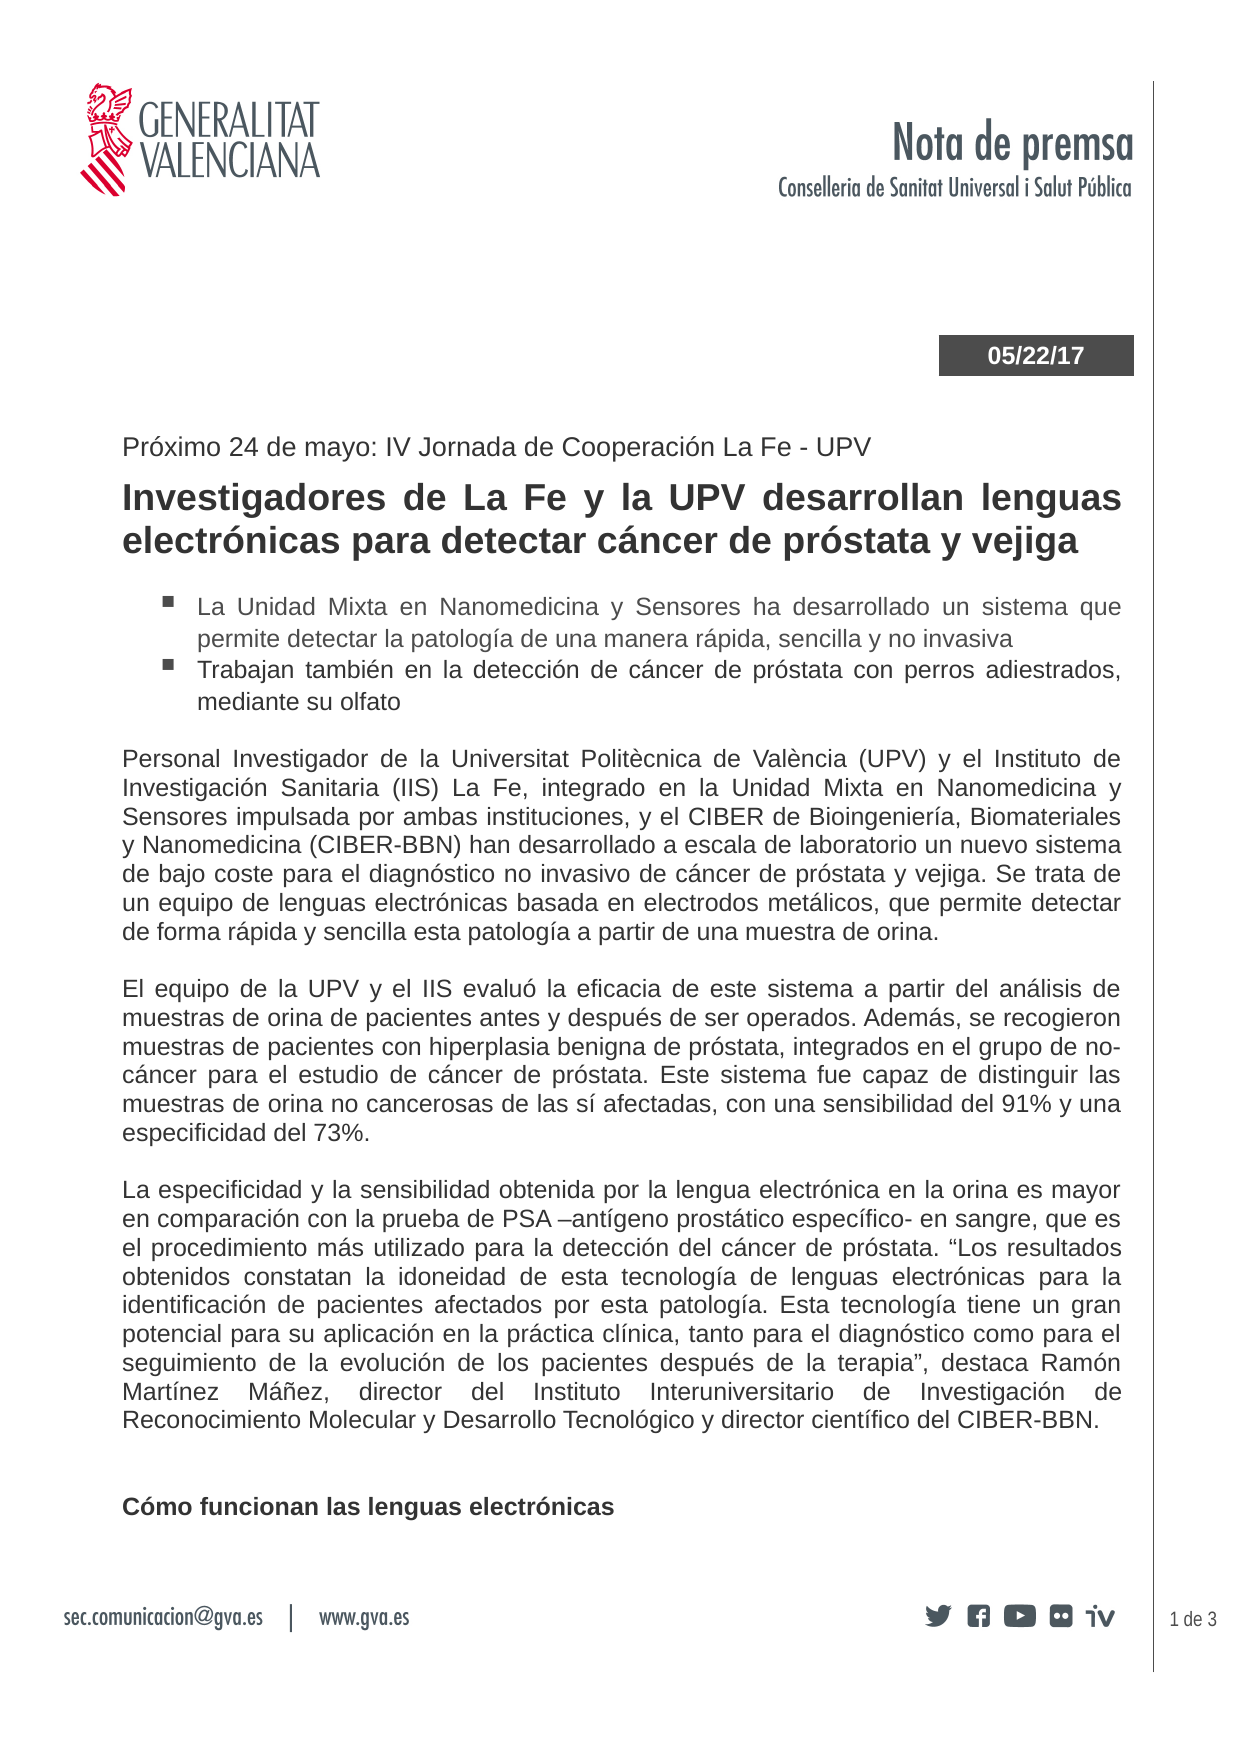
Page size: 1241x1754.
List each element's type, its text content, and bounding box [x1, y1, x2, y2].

table_header 22/05/17 [940, 336, 1133, 375]
text Personal Investigador de la Universitat Politècnica de València (UPV) y el Instituto de Investigación Sanitaria (IIS) La Fe, integrado en la Unidad Mixta en Nanomedicina y Sensores impulsada por ambas instituciones, y el CIBER de Bioingeniería, Biomateriales y Nanomedicina (CIBER-BBN) han desarrollado a escala de laboratorio un nuevo sistema de bajo coste para el diagnóstico no invasivo de cáncer de próstata y vejiga. Se trata de un equipo de lenguas electrónicas basada en electrodos metálicos, que permite detectar de forma rápida y sencilla esta patología a partir de una muestra de orina. [122, 744, 1123, 945]
picture [0, 1582, 1241, 1754]
text Investigadores de La Fe y la UPV desarrollan lenguas electrónicas para detectar cáncer de próstata y vejiga [122, 475, 1123, 561]
text Cómo funcionan las lenguas electrónicas [122, 1492, 1123, 1520]
picture [0, 0, 1241, 278]
list Trabajan también en la detección de cáncer de próstata con perros adiestrados, mediante su olfato [159, 653, 1123, 715]
text Próximo 24 de mayo: IV Jornada de Cooperación La Fe - UPV [122, 431, 1123, 462]
text El equipo de la UPV y el IIS evaluó la eficacia de este sistema a partir del análisis de muestras de orina de pacientes antes y después de ser operados. Además, se recogieron muestras de pacientes con hiperplasia benigna de próstata, integrados en el grupo de no-cáncer para el estudio de cáncer de próstata. Este sistema fue capaz de distinguir las muestras de orina no cancerosas de las sí afectadas, con una sensibilidad del 91% y una especificidad del 73%. [122, 974, 1123, 1147]
text La especificidad y la sensibilidad obtenida por la lengua electrónica en la orina es mayor en comparación con la prueba de PSA –antígeno prostático específico- en sangre, que es el procedimiento más utilizado para la detección del cáncer de próstata. “Los resultados obtenidos constatan la idoneidad de esta tecnología de lenguas electrónicas para la identificación de pacientes afectados por esta patología. Esta tecnología tiene un gran potencial para su aplicación en la práctica clínica, tanto para el diagnóstico como para el seguimiento de la evolución de los pacientes después de la terapia”, destaca Ramón Martínez Máñez, director del Instituto Interuniversitario de Investigación de Reconocimiento Molecular y Desarrollo Tecnológico y director científico del CIBER-BBN. [122, 1175, 1123, 1434]
table_header [122, 335, 939, 375]
list La Unidad Mixta en Nanomedicina y Sensores ha desarrollado un sistema que permite detectar la patología de una manera rápida, sencilla y no invasiva [159, 590, 1123, 653]
